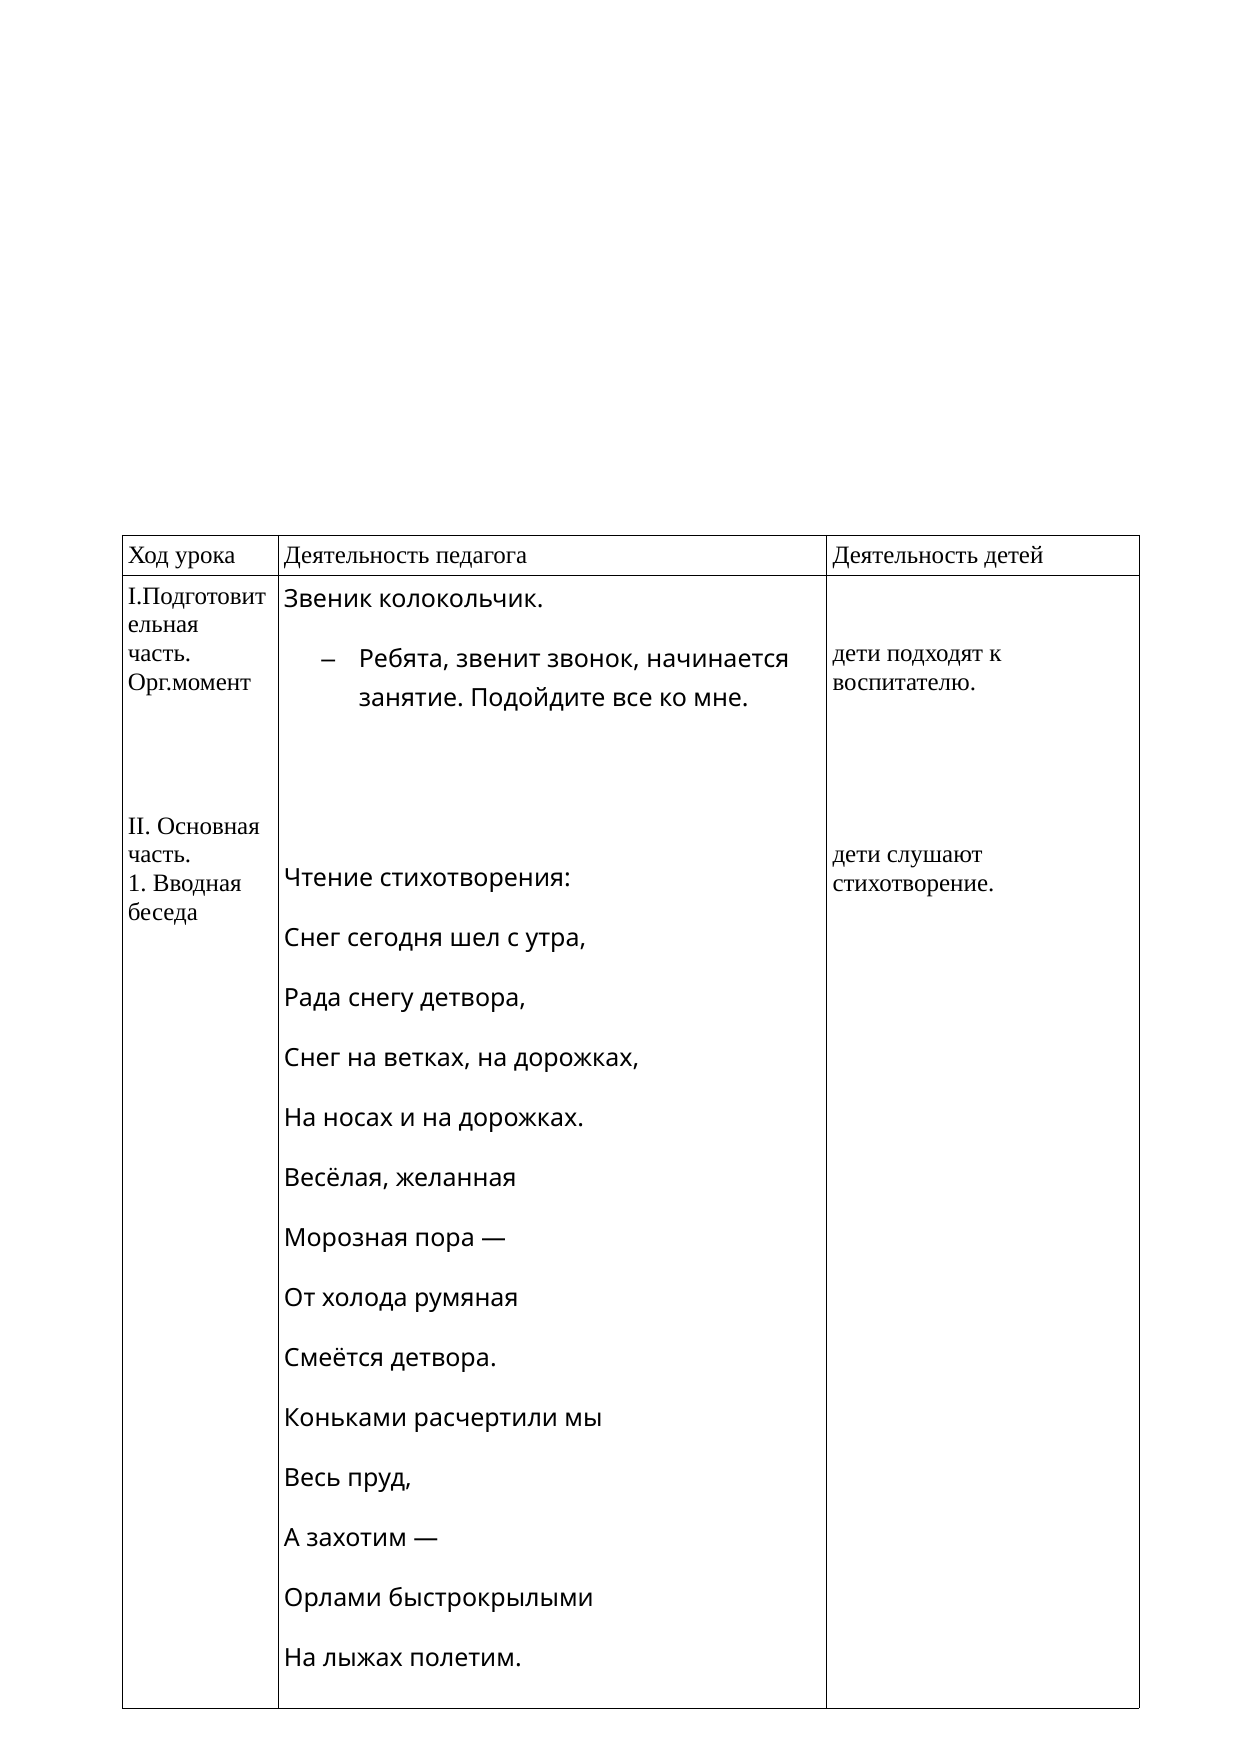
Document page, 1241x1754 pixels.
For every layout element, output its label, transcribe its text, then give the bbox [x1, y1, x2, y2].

table_header Ход урока [123, 536, 278, 575]
table_cell Звеник колокольчик. Ребята, звенит звонок, начинается занятие. Подойдите все ко мне. Чтение стихотворения: Снег сегодня шел с утра, Рада снегу детвора, Снег на ветках, на дорожках, На носах и на дорожках. Весёлая, желанная Морозная пора — От холода румяная Смеётся детвора. Коньками расчертили мы Весь пруд, А захотим — Орлами быстрокрылыми На лыжах полетим. [279, 576, 826, 1708]
table_cell I.Подготовительная часть. Орг.момент II. Основная часть. 1. Вводная беседа [123, 576, 278, 1708]
table_header Деятельность педагога [279, 536, 826, 575]
table_cell дети подходят к воспитателю. дети слушают стихотворение. [827, 576, 1139, 1708]
table_header Деятельность детей [827, 536, 1139, 575]
